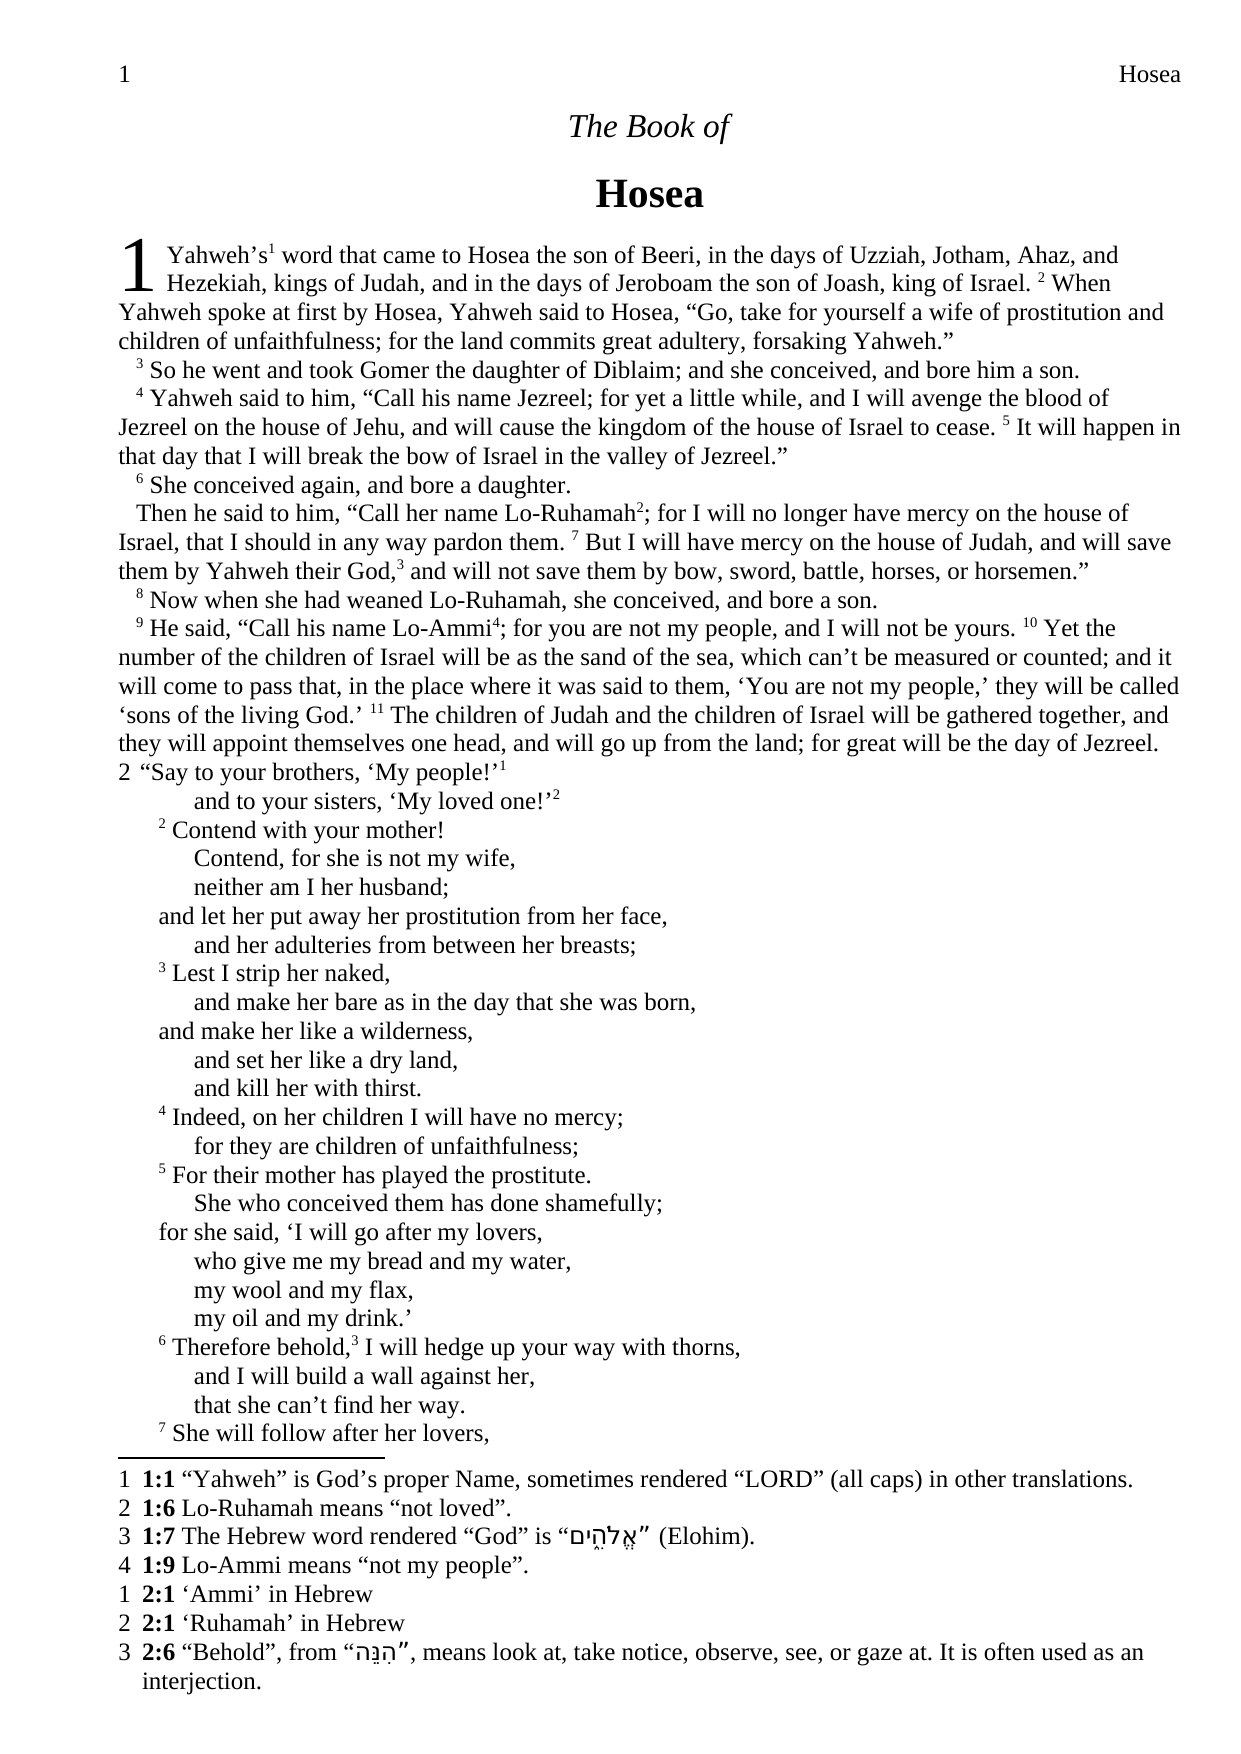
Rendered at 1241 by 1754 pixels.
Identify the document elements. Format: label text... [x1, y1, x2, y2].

text 6 Therefore behold, I will hedge up your way with thorns, [158, 1332, 1181, 1361]
text and to your sisters, ‘My loved one!’ [194, 786, 1181, 815]
text for they are children of unfaithfulness; [194, 1131, 1181, 1160]
text 5 For their mother has played the prostitute. [158, 1160, 1181, 1188]
text 8 Now when she had weaned Lo-Ruhamah, she conceived, and bore a son. [118, 585, 1181, 613]
text She who conceived them has done shamefully; [194, 1188, 1181, 1217]
text 2:6 “Behold”, from “הִנֵּה”, means look at, take notice, observe, see, or gaze at. It is often used as an interjection. [118, 1637, 1181, 1695]
text for she said, ‘I will go after my lovers, [158, 1217, 1181, 1246]
text 2:1 ‘Ruhamah’ in Hebrew [118, 1608, 1181, 1637]
text The Book of [118, 106, 1181, 144]
text and let her put away her prostitution from her face, [158, 901, 1181, 930]
text and her adulteries from between her breasts; [194, 930, 1181, 958]
text 4 Indeed, on her children I will have no mercy; [158, 1102, 1181, 1131]
text who give me my bread and my water, [194, 1246, 1181, 1275]
text and kill her with thirst. [194, 1073, 1181, 1102]
text 6 She conceived again, and bore a daughter. [118, 470, 1181, 498]
text 1:6 Lo-Ruhamah means “not loved”. [118, 1493, 1181, 1521]
text 1:7 The Hebrew word rendered “God” is “אֱלֹהִ֑ים” (Elohim). [118, 1521, 1181, 1551]
text 1Yahweh’s word that came to Hosea the son of Beeri, in the days of Uzziah, Jotham, Ahaz, and Hezekiah, kings of Judah, and in the days of Jeroboam the son of Joash, king of Israel. 2 When Yahweh spoke at first by Hosea, Yahweh said to Hosea, “Go, take for yourself a wife of prostitution and children of unfaithfulness; for the land commits great adultery, forsaking Yahweh.” [118, 240, 1181, 355]
text Hosea [118, 168, 1181, 216]
text 9 He said, “Call his name Lo-Ammi; for you are not my people, and I will not be yours. 10 Yet the number of the children of Israel will be as the sand of the sea, which can’t be measured or counted; and it will come to pass that, in the place where it was said to them, ‘You are not my people,’ they will be called ‘sons of the living God.’ 11 The children of Judah and the children of Israel will be gathered together, and they will appoint themselves one head, and will go up from the land; for great will be the day of Jezreel. [118, 613, 1181, 757]
text 3 So he went and took Gomer the daughter of Diblaim; and she conceived, and bore him a son. [118, 355, 1181, 383]
text 1:9 Lo-Ammi means “not my people”. [118, 1551, 1181, 1579]
text 7 She will follow after her lovers, [158, 1418, 1181, 1447]
text 1:1 “Yahweh” is God’s proper Name, sometimes rendered “LORD” (all caps) in other translations. [118, 1464, 1181, 1493]
text neither am I her husband; [194, 872, 1181, 901]
text and make her like a wilderness, [158, 1016, 1181, 1045]
text 2“Say to your brothers, ‘My people!’ [118, 757, 1181, 786]
text 4 Yahweh said to him, “Call his name Jezreel; for yet a little while, and I will avenge the blood of Jezreel on the house of Jehu, and will cause the kingdom of the house of Israel to cease. 5 It will happen in that day that I will break the bow of Israel in the valley of Jezreel.” [118, 383, 1181, 470]
text Then he said to him, “Call her name Lo-Ruhamah; for I will no longer have mercy on the house of Israel, that I should in any way pardon them. 7 But I will have mercy on the house of Judah, and will save them by Yahweh their God, and will not save them by bow, sword, battle, horses, or horsemen.” [118, 498, 1181, 585]
text and set her like a dry land, [194, 1045, 1181, 1073]
text Contend, for she is not my wife, [194, 843, 1181, 872]
text that she can’t find her way. [194, 1390, 1181, 1418]
text 3 Lest I strip her naked, [158, 958, 1181, 987]
text and make her bare as in the day that she was born, [194, 987, 1181, 1016]
text my wool and my flax, [194, 1275, 1181, 1303]
text and I will build a wall against her, [194, 1361, 1181, 1390]
text my oil and my drink.’ [194, 1303, 1181, 1332]
text 2:1 ‘Ammi’ in Hebrew [118, 1579, 1181, 1608]
text 2 Contend with your mother! [158, 815, 1181, 843]
